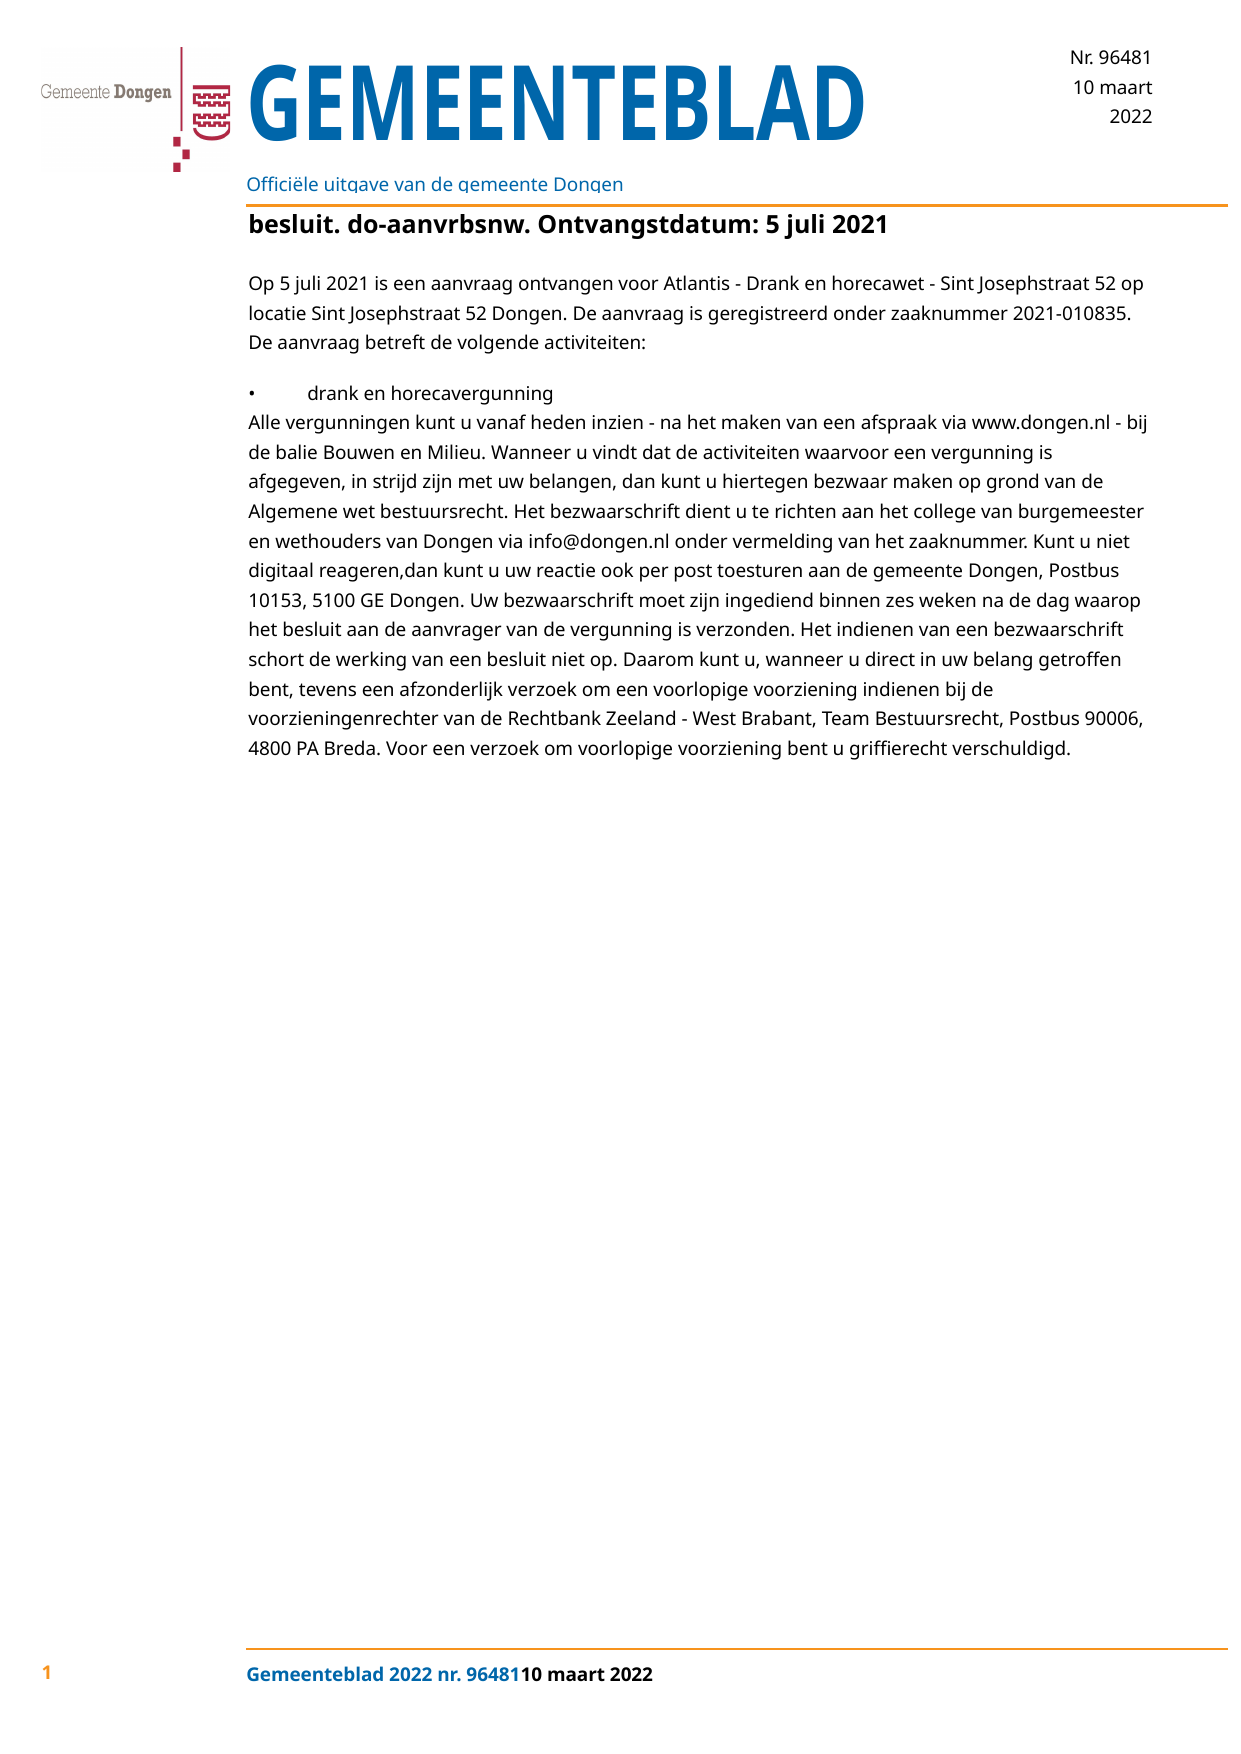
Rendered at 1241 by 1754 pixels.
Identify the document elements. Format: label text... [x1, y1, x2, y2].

text Alle vergunningen kunt u vanaf heden inzien - na het maken van een afspraak via www.dongen.nl - bij de balie Bouwen en Milieu. Wanneer u vindt dat de activiteiten waarvoor een vergunning is afgegeven, in strijd zijn met uw belangen, dan kunt u hiertegen bezwaar maken op grond van de Algemene wet bestuursrecht. Het bezwaarschrift dient u te richten aan het college van burgemeester en wethouders van Dongen via info@dongen.nl onder vermelding van het zaaknummer. Kunt u niet digitaal reageren,dan kunt u uw reactie ook per post toesturen aan de gemeente Dongen, Postbus 10153, 5100 GE Dongen. Uw bezwaarschrift moet zijn ingediend binnen zes weken na de dag waarop het besluit aan de aanvrager van de vergunning is verzonden. Het indienen van een bezwaarschrift schort de werking van een besluit niet op. Daarom kunt u, wanneer u direct in uw belang getroffen bent, tevens een afzonderlijk verzoek om een voorlopige voorziening indienen bij de voorzieningenrechter van de Rechtbank Zeeland - West Brabant, Team Bestuursrecht, Postbus 90006, 4800 PA Breda. Voor een verzoek om voorlopige voorziening bent u griffierecht verschuldigd. [248, 409, 1152, 761]
list drank en horecavergunning [248, 380, 1152, 406]
text Op 5 juli 2021 is een aanvraag ontvangen voor Atlantis - Drank en horecawet - Sint Josephstraat 52 op locatie Sint Josephstraat 52 Dongen. De aanvraag is geregistreerd onder zaaknummer 2021-010835. De aanvraag betreft de volgende activiteiten: [248, 270, 1152, 355]
picture [41, 47, 231, 172]
text besluit. do-aanvrbsnw. Ontvangstdatum: 5 juli 2021 [248, 207, 1152, 241]
